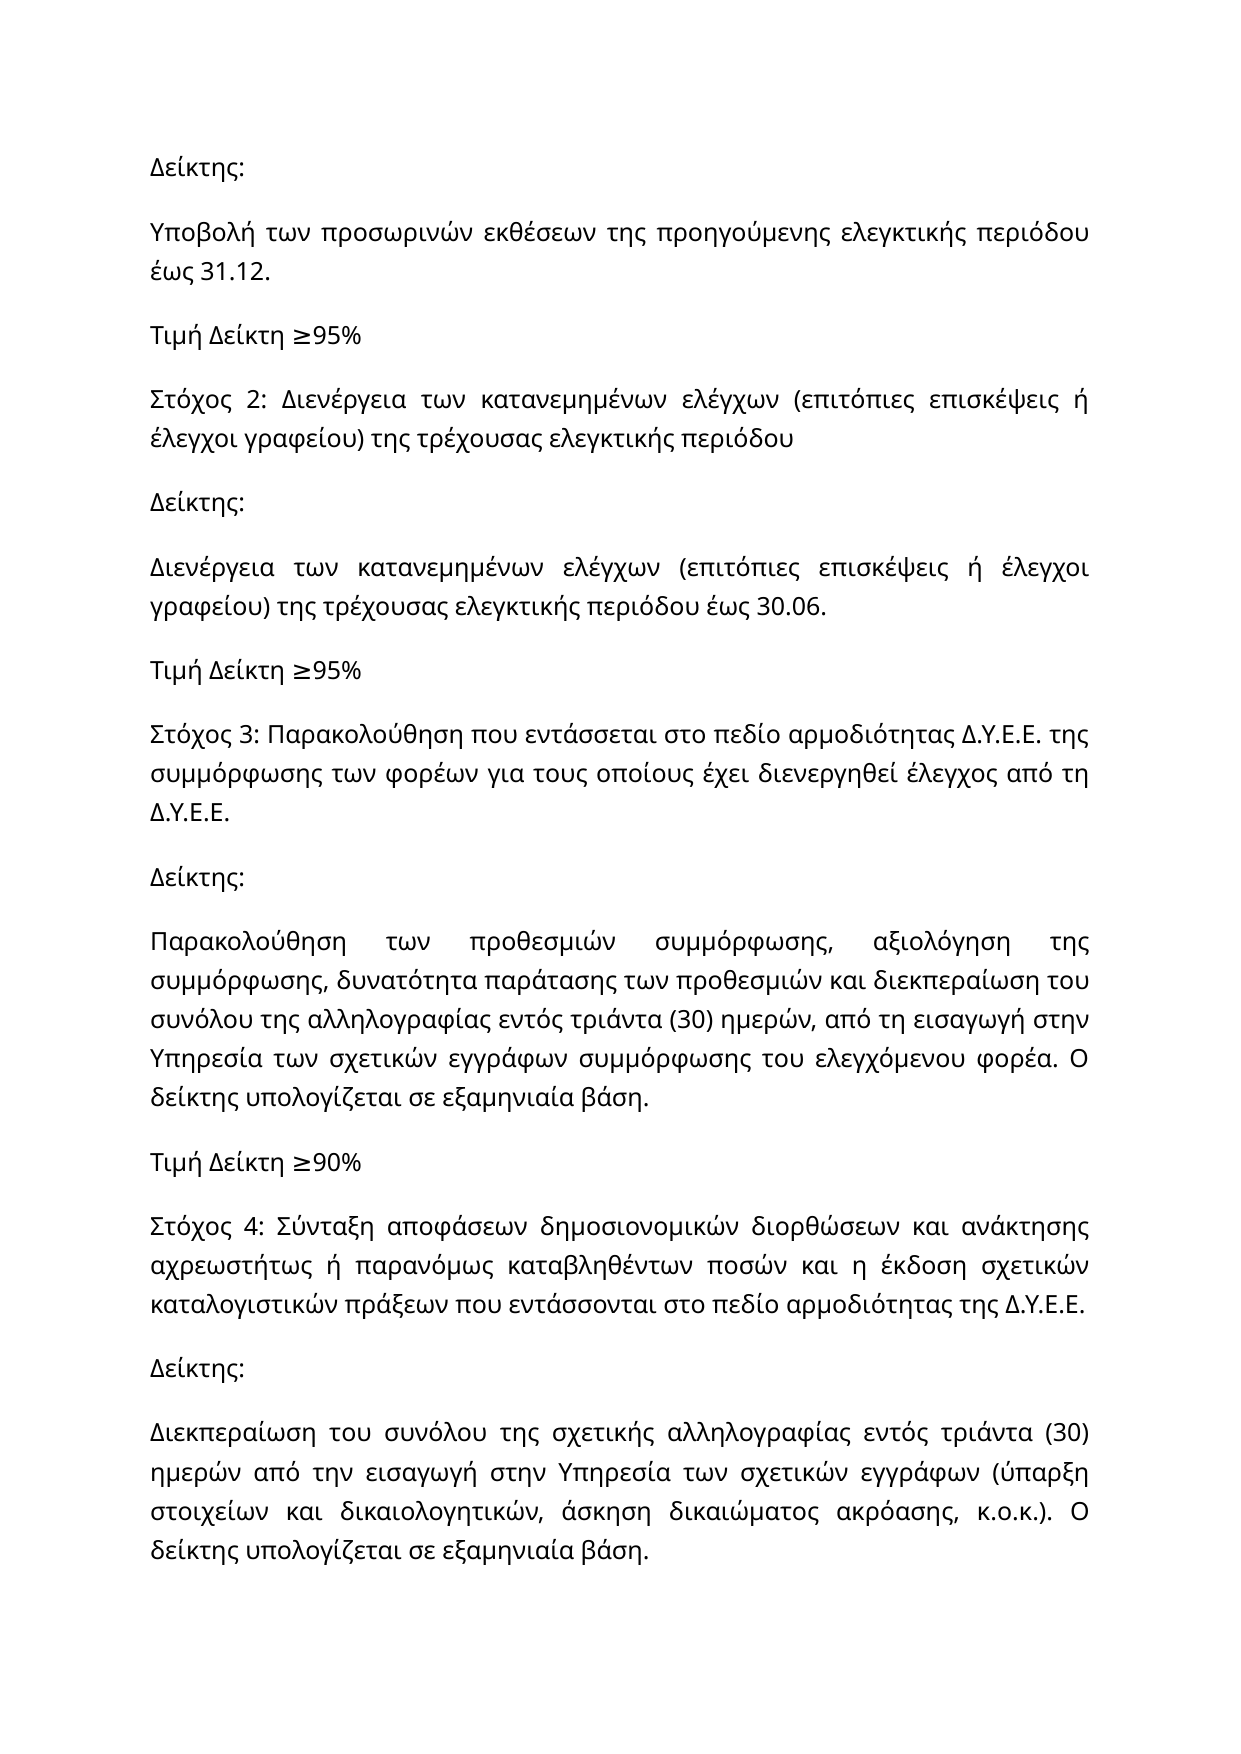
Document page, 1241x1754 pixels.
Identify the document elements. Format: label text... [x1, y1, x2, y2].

text Στόχος 4: Σύνταξη αποφάσεων δημοσιονομικών διορθώσεων και ανάκτησης αχρεωστήτως ή παρανόμως καταβληθέντων ποσών και η έκδοση σχετικών καταλογιστικών πράξεων που εντάσσονται στο πεδίο αρμοδιότητας της Δ.Υ.Ε.Ε. [150, 1208, 1090, 1321]
text Παρακολούθηση των προθεσμιών συμμόρφωσης, αξιολόγηση της συμμόρφωσης, δυνατότητα παράτασης των προθεσμιών και διεκπεραίωση του συνόλου της αλληλογραφίας εντός τριάντα (30) ημερών, από τη εισαγωγή στην Υπηρεσία των σχετικών εγγράφων συμμόρφωσης του ελεγχόμενου φορέα. Ο δείκτης υπολογίζεται σε εξαμηνιαία βάση. [150, 923, 1090, 1114]
text Στόχος 2: Διενέργεια των κατανεμημένων ελέγχων (επιτόπιες επισκέψεις ή έλεγχοι γραφείου) της τρέχουσας ελεγκτικής περιόδου [150, 382, 1090, 455]
text Δείκτης: [150, 859, 1090, 893]
text Δείκτης: [150, 150, 1090, 184]
text Τιμή Δείκτη ≥95% [150, 317, 1090, 352]
text Υποβολή των προσωρινών εκθέσεων της προηγούμενης ελεγκτικής περιόδου έως 31.12. [150, 214, 1090, 287]
text Δείκτης: [150, 1351, 1090, 1385]
text Διεκπεραίωση του συνόλου της σχετικής αλληλογραφίας εντός τριάντα (30) ημερών από την εισαγωγή στην Υπηρεσία των σχετικών εγγράφων (ύπαρξη στοιχείων και δικαιολογητικών, άσκηση δικαιώματος ακρόασης, κ.ο.κ.). Ο δείκτης υπολογίζεται σε εξαμηνιαία βάση. [150, 1415, 1090, 1567]
text Τιμή Δείκτη ≥90% [150, 1144, 1090, 1178]
text Δείκτης: [150, 485, 1090, 519]
text Διενέργεια των κατανεμημένων ελέγχων (επιτόπιες επισκέψεις ή έλεγχοι γραφείου) της τρέχουσας ελεγκτικής περιόδου έως 30.06. [150, 549, 1090, 622]
text Στόχος 3: Παρακολούθηση που εντάσσεται στο πεδίο αρμοδιότητας Δ.Υ.Ε.Ε. της συμμόρφωσης των φορέων για τους οποίους έχει διενεργηθεί έλεγχος από τη Δ.Υ.Ε.Ε. [150, 717, 1090, 829]
text Τιμή Δείκτη ≥95% [150, 652, 1090, 687]
